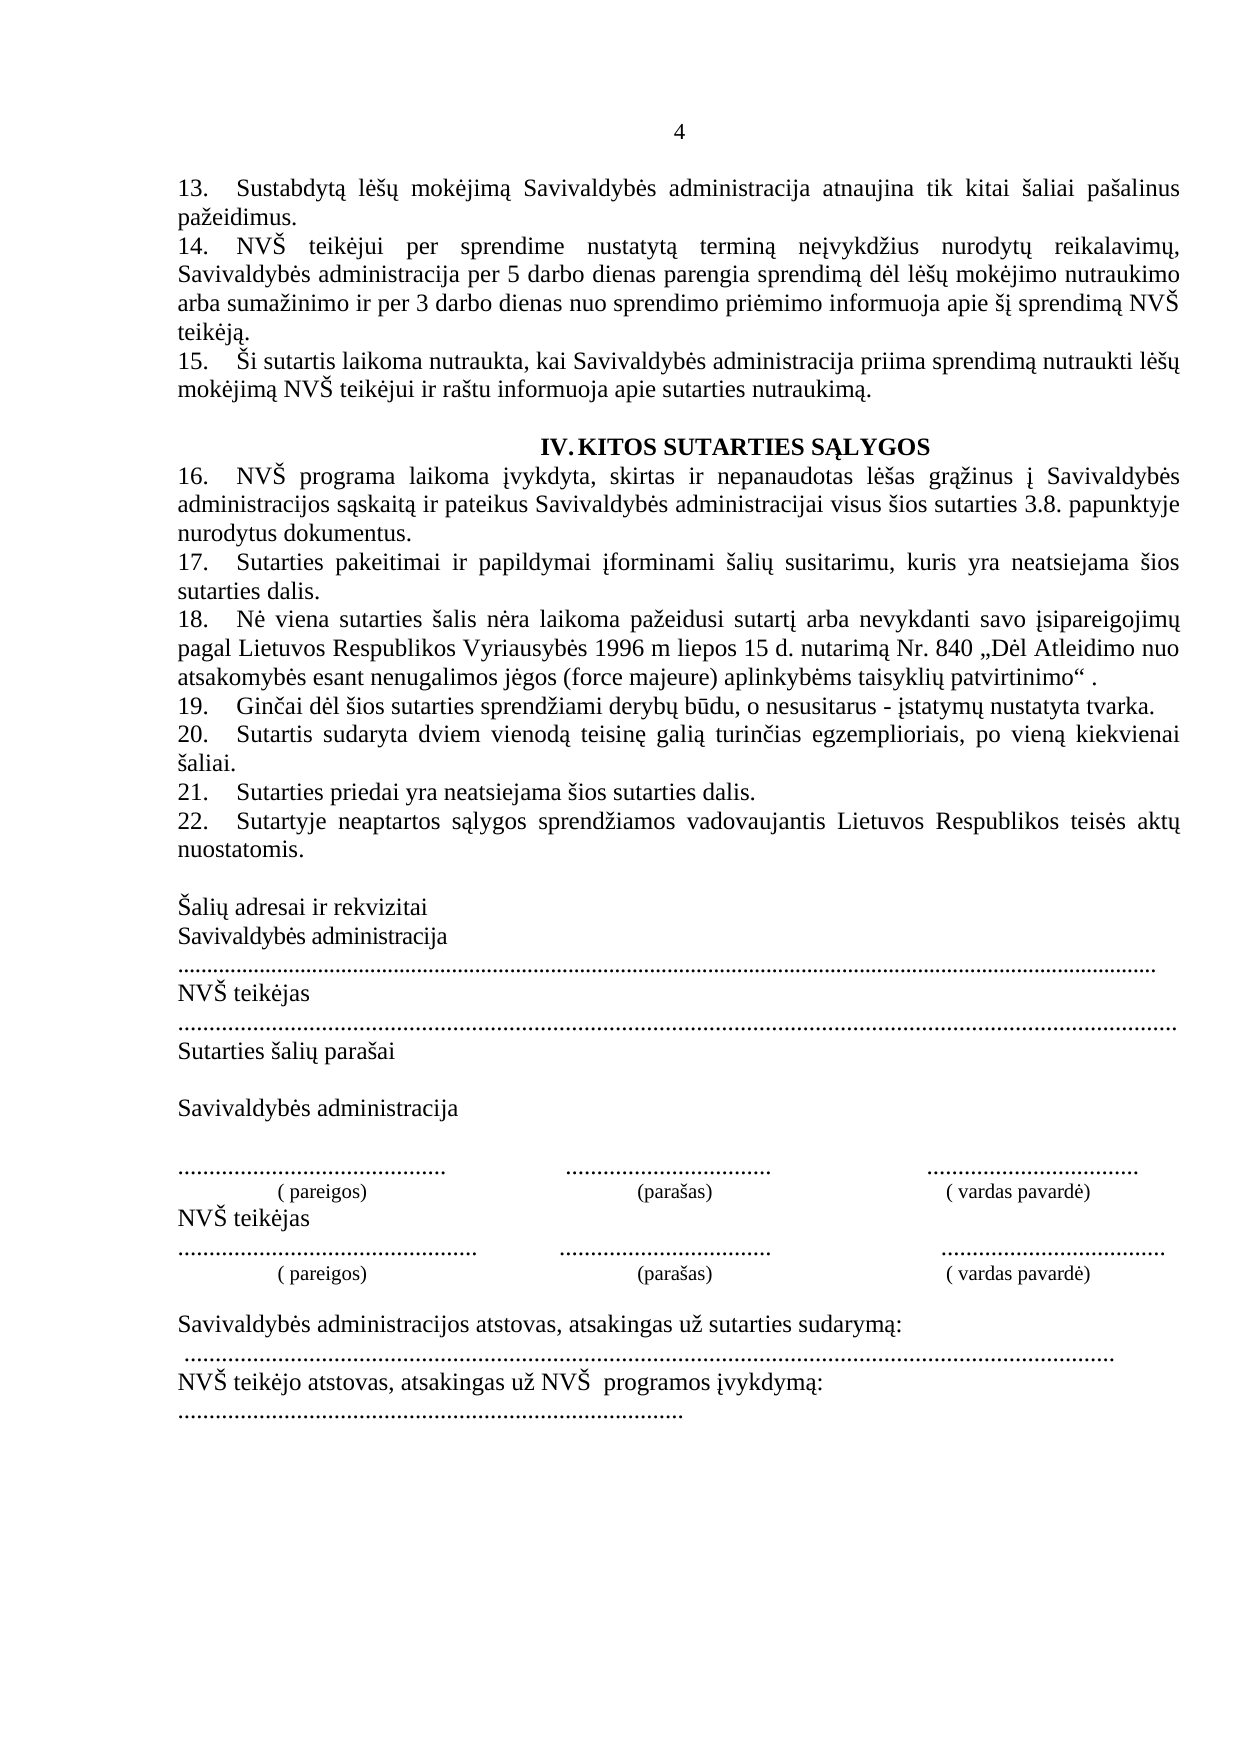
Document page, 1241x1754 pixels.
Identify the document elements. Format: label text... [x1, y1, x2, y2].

text ( pareigos) (parašas) ( vardas pavardė) [277, 1179, 1181, 1203]
text 13. Sustabdytą lėšų mokėjimą Savivaldybės administracija atnaujina tik kitai šaliai pašalinus pažeidimus. [177, 173, 1181, 231]
text 17. Sutarties pakeitimai ir papildymai įforminami šalių susitarimu, kuris yra neatsiejama šios sutarties dalis. [177, 547, 1181, 604]
text NVŠ teikėjas [177, 978, 1181, 1007]
text 20. Sutartis sudaryta dviem vienodą teisinę galią turinčias egzemplioriais, po vieną kiekvienai šaliai. [177, 719, 1181, 777]
text Sutarties šalių parašai [177, 1036, 1181, 1064]
text Šalių adresai ir rekvizitai [177, 892, 1181, 921]
text 22. Sutartyje neaptartos sąlygos sprendžiamos vadovaujantis Lietuvos Respublikos teisės aktų nuostatomis. [177, 806, 1181, 863]
text ( pareigos) (parašas) ( vardas pavardė) [277, 1261, 1181, 1285]
text ........................................... ................................. .................................. [177, 1151, 1181, 1179]
text NVŠ teikėjo atstovas, atsakingas už NVŠ programos įvykdymą: [177, 1367, 1181, 1395]
text NVŠ teikėjas [177, 1203, 1181, 1232]
text Savivaldybės administracija [177, 921, 1181, 949]
text 18. Nė viena sutarties šalis nėra laikoma pažeidusi sutartį arba nevykdanti savo įsipareigojimų pagal Lietuvos Respublikos Vyriausybės 1996 m liepos 15 d. nutarimą Nr. 840 „Dėl Atleidimo nuo atsakomybės esant nenugalimos jėgos (force majeure) aplinkybėms taisyklių patvirtinimo“ . [177, 604, 1181, 691]
text ........................................................................................................................................................................ [177, 949, 1181, 978]
text 15. Ši sutartis laikoma nutraukta, kai Savivaldybės administracija priima sprendimą nutraukti lėšų mokėjimą NVŠ teikėjui ir raštu informuoja apie sutarties nutraukimą. [177, 346, 1181, 403]
text ................................................ .................................. .................................... [177, 1232, 1181, 1261]
text 21. Sutarties priedai yra neatsiejama šios sutarties dalis. [177, 777, 1181, 806]
text ................................................................................................................................................................ [177, 1007, 1181, 1036]
text 14. NVŠ teikėjui per sprendime nustatytą terminą neįvykdžius nurodytų reikalavimų, Savivaldybės administracija per 5 darbo dienas parengia sprendimą dėl lėšų mokėjimo nutraukimo arba sumažinimo ir per 3 darbo dienas nuo sprendimo priėmimo informuoja apie šį sprendimą NVŠ teikėją. [177, 231, 1181, 346]
text Savivaldybės administracija [177, 1093, 1181, 1122]
text ................................................................................. [177, 1395, 1181, 1424]
text Savivaldybės administracijos atstovas, atsakingas už sutarties sudarymą: [177, 1309, 1181, 1338]
text 16. NVŠ programa laikoma įvykdyta, skirtas ir nepanaudotas lėšas grąžinus į Savivaldybės administracijos sąskaitą ir pateikus Savivaldybės administracijai visus šios sutarties 3.8. papunktyje nurodytus dokumentus. [177, 461, 1181, 547]
text IV. KITOS SUTARTIES SĄLYGOS [290, 432, 1181, 461]
text 19. Ginčai dėl šios sutarties sprendžiami derybų būdu, o nesusitarus - įstatymų nustatyta tvarka. [177, 691, 1181, 719]
text ..................................................................................................................................................... [177, 1338, 1181, 1367]
